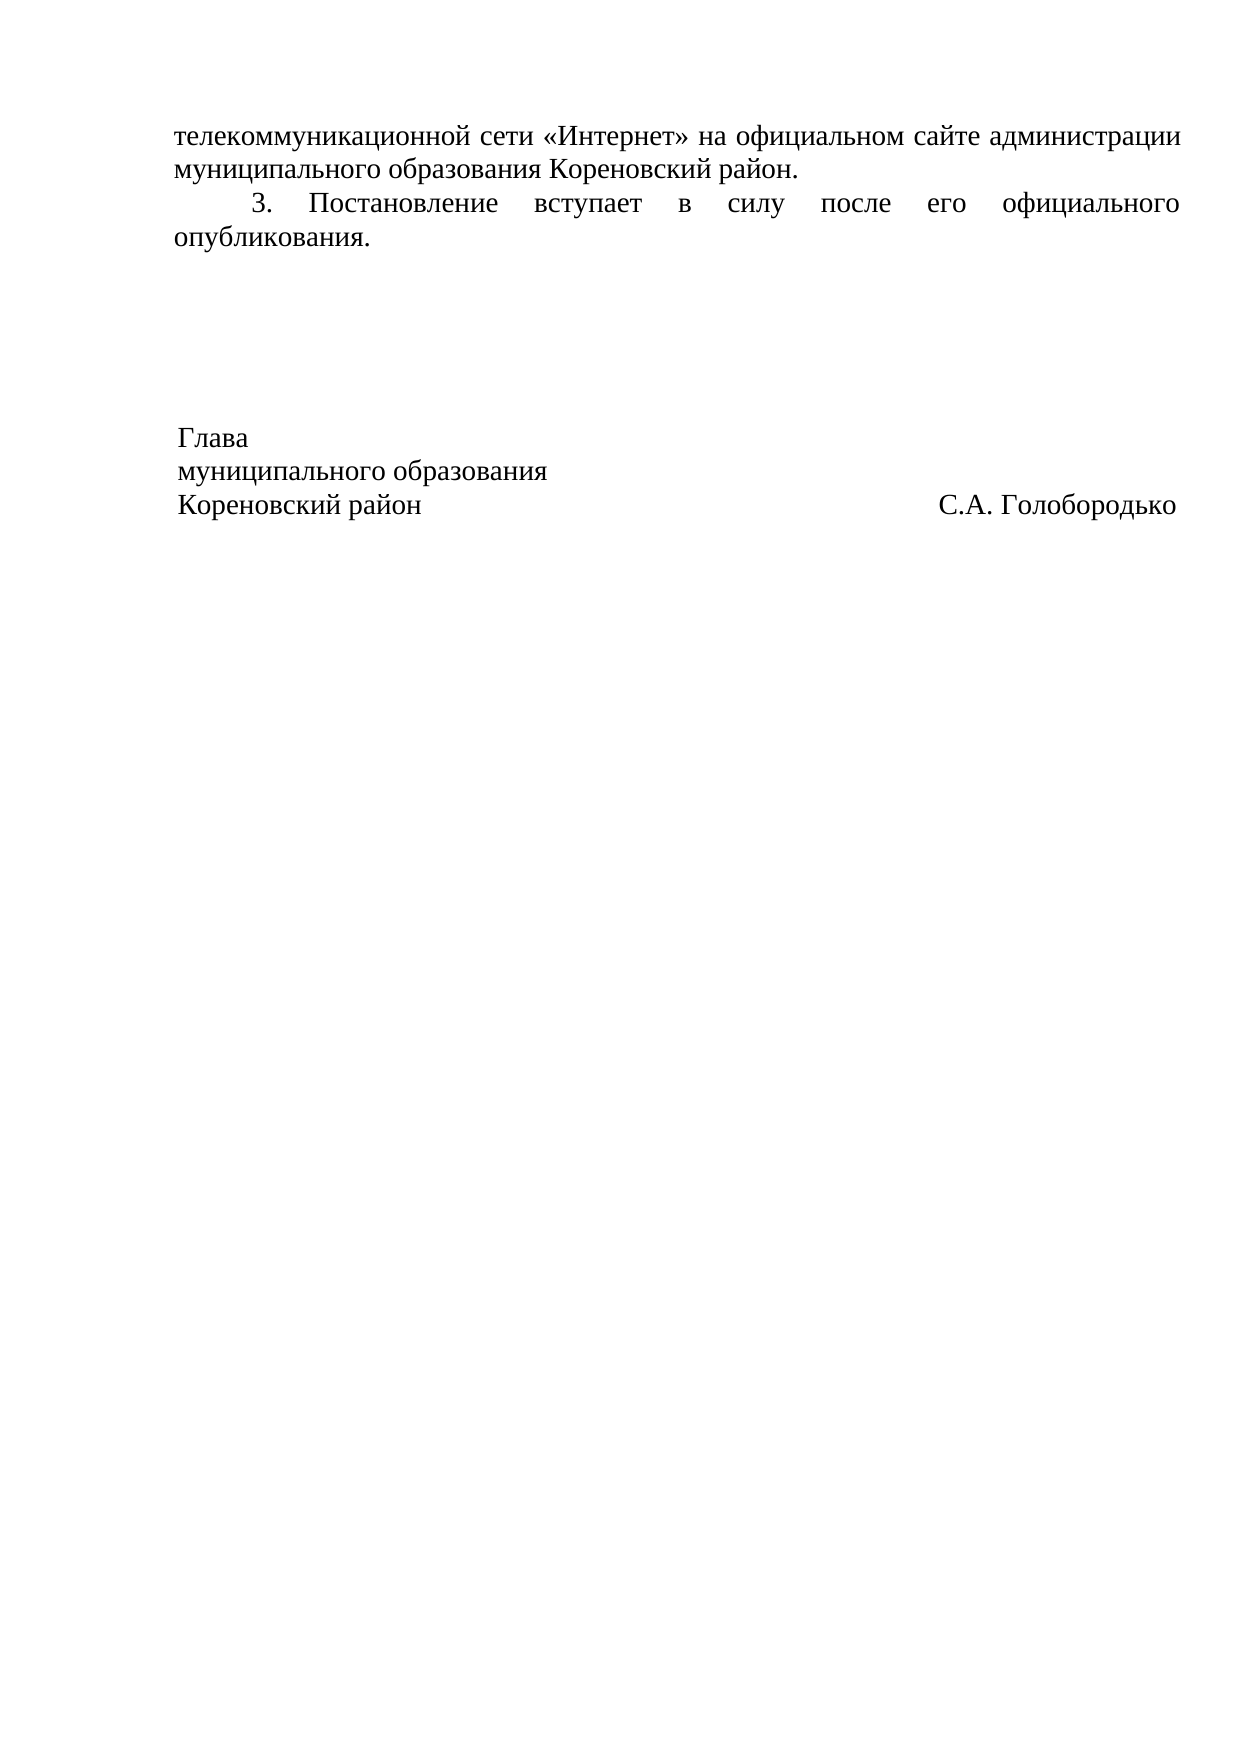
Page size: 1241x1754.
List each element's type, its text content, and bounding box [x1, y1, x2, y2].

table_header Глава муниципального образования Кореновский район [166, 420, 679, 533]
table_header С.А. Голобородько [679, 420, 1188, 533]
text телекоммуникационной сети «Интернет» на официальном сайте администрации муниципального образования Кореновский район. [174, 118, 1181, 185]
text 3. Постановление вступает в силу после его официального опубликования. [174, 185, 1181, 252]
